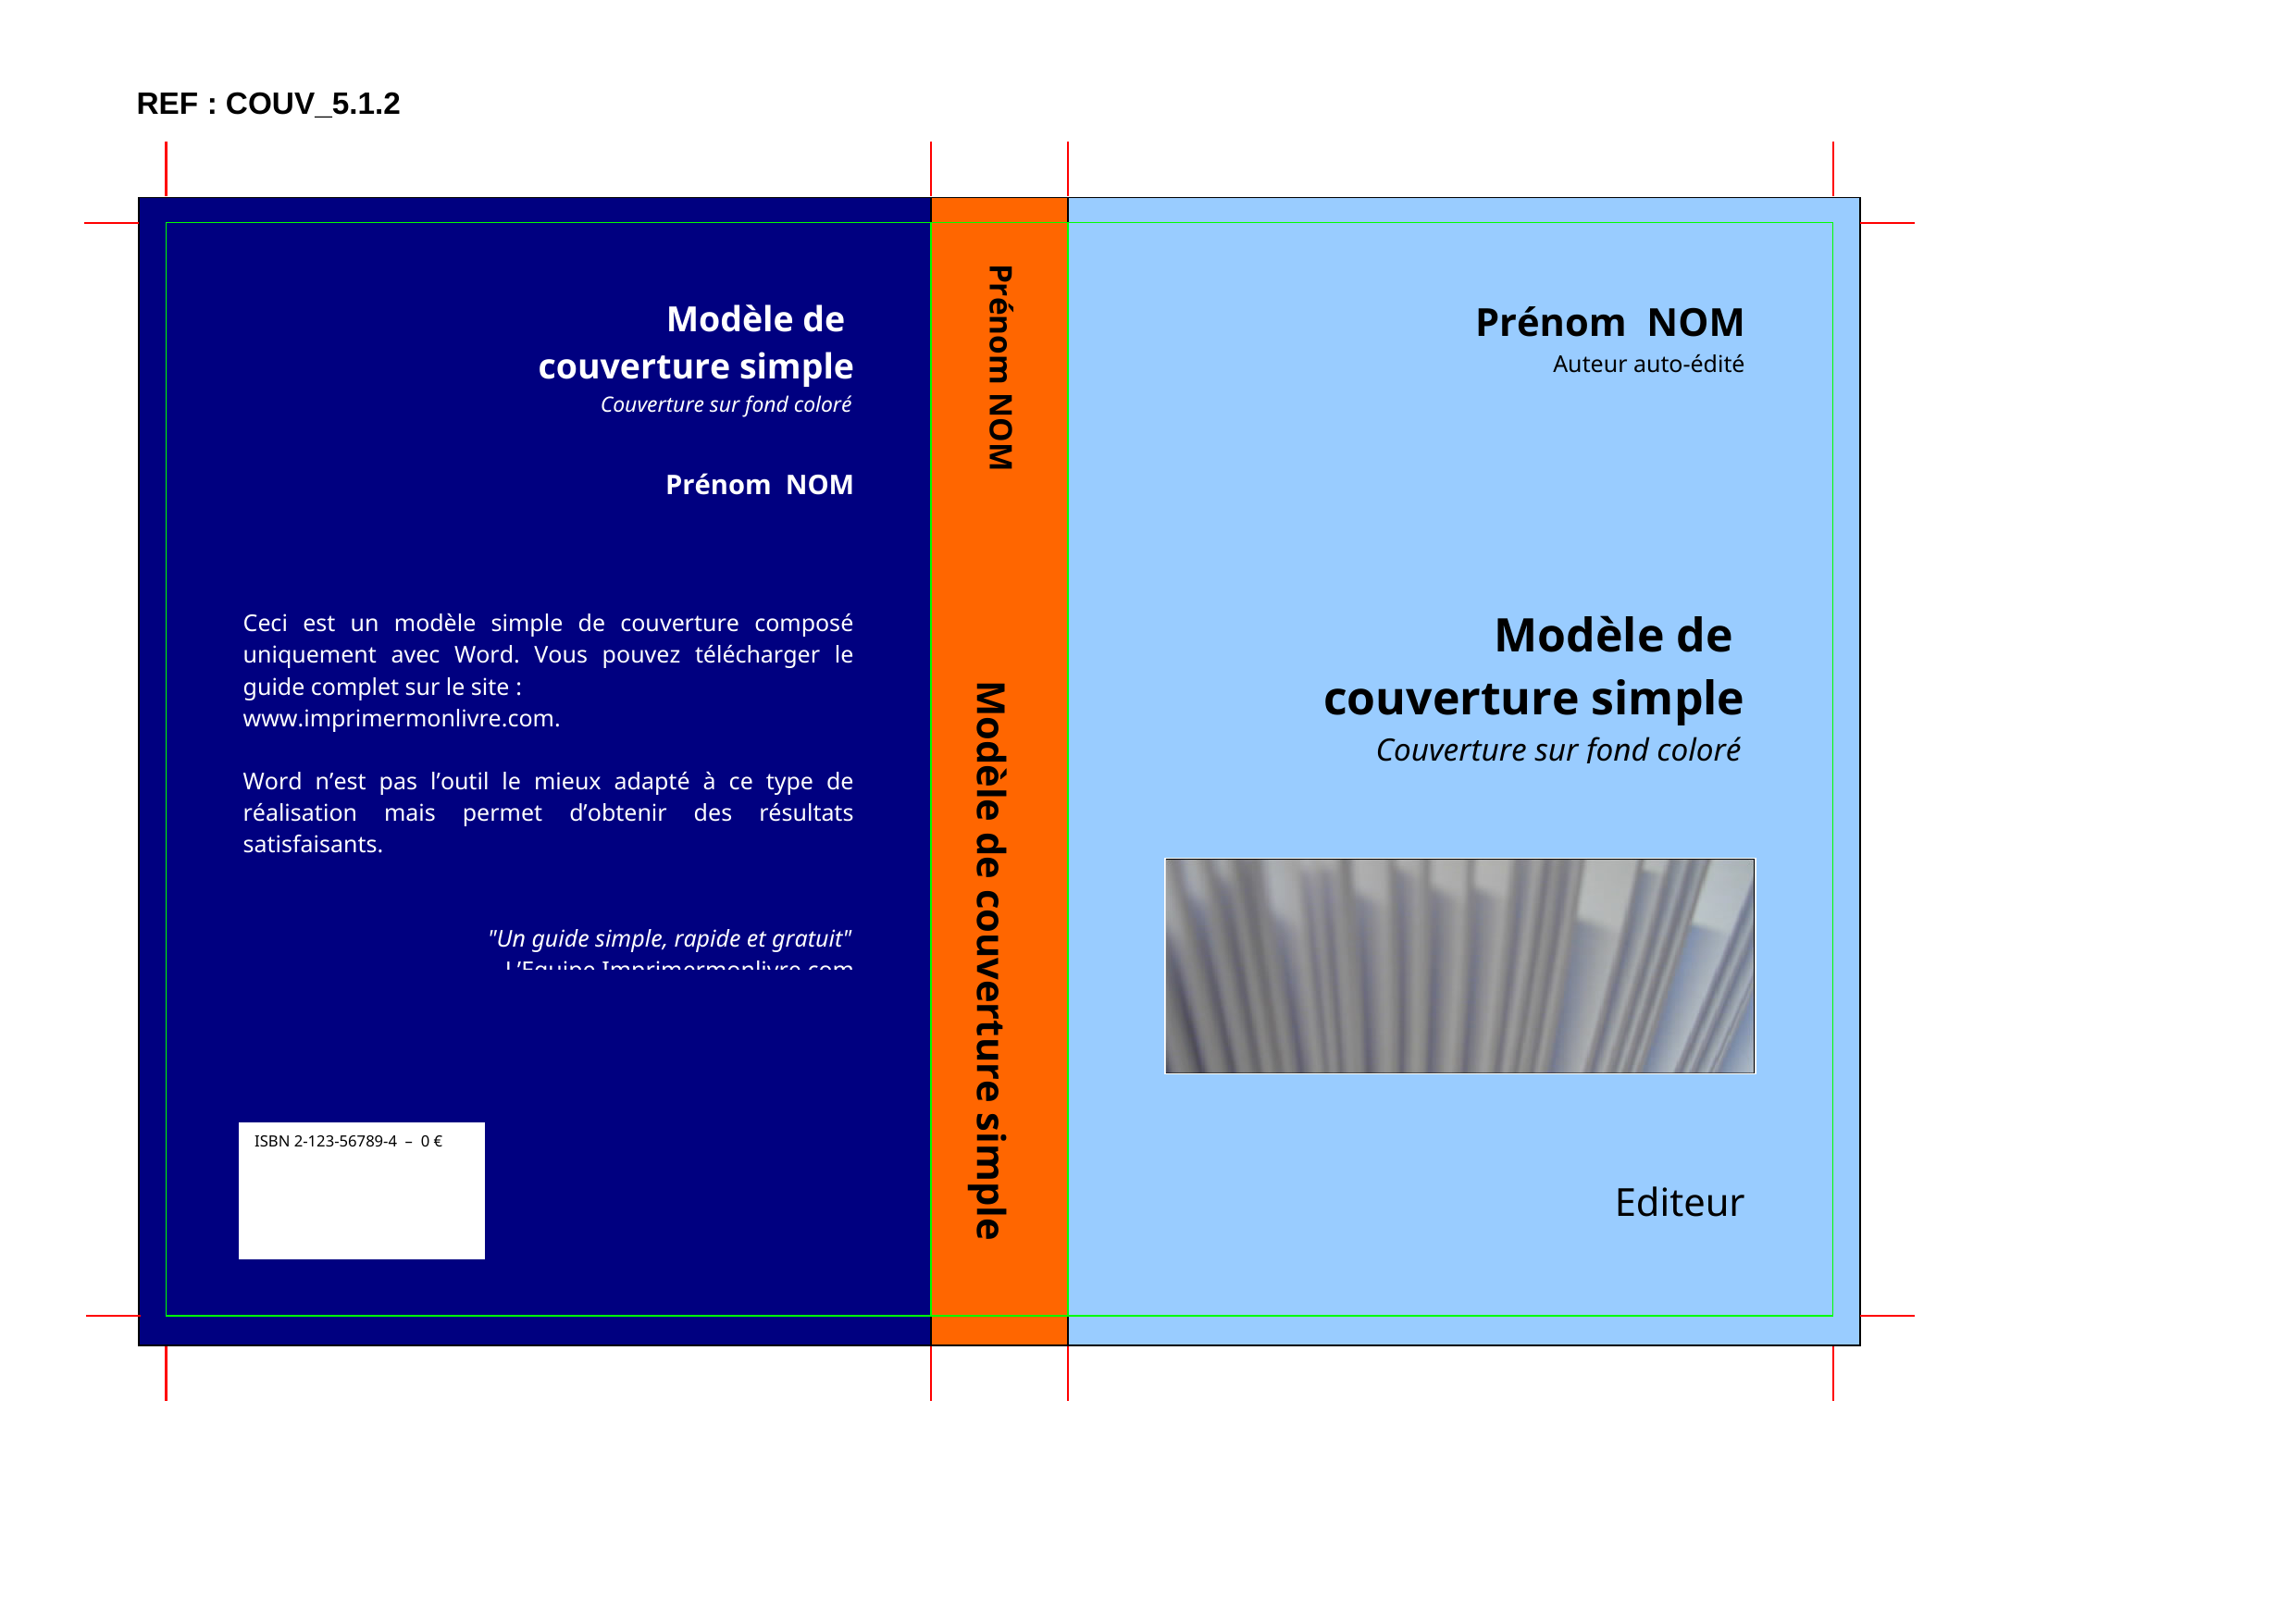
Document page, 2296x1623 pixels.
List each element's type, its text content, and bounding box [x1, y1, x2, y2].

text Prénom NOM Auteur auto-édité [1131, 294, 1745, 378]
text "Un guide simple, rapide et gratuit" L’Equipe Imprimermonlivre.com [242, 923, 854, 969]
text Prénom NOM [242, 465, 854, 502]
text Word n’est pas l’outil le mieux adapté à ce type de réalisation mais permet d’obtenir des résultats satisfaisants. [242, 764, 854, 859]
text Editeur [1131, 1174, 1745, 1227]
text www.imprimermonlivre.com. [242, 701, 854, 733]
text ISBN 2-123-56789-4 – 0 € [254, 1131, 567, 1151]
text Modèle de couverture simple Couverture sur fond coloré [242, 294, 854, 418]
text Modèle de couverture simple Couverture sur fond coloré [1131, 602, 1745, 762]
picture [1165, 859, 1756, 1073]
text Ceci est un modèle simple de couverture composé uniquement avec Word. Vous pouvez télécharger le guide complet sur le site : [242, 607, 854, 701]
subtitle REF : COUV_5.1.2 [0, 86, 2295, 120]
